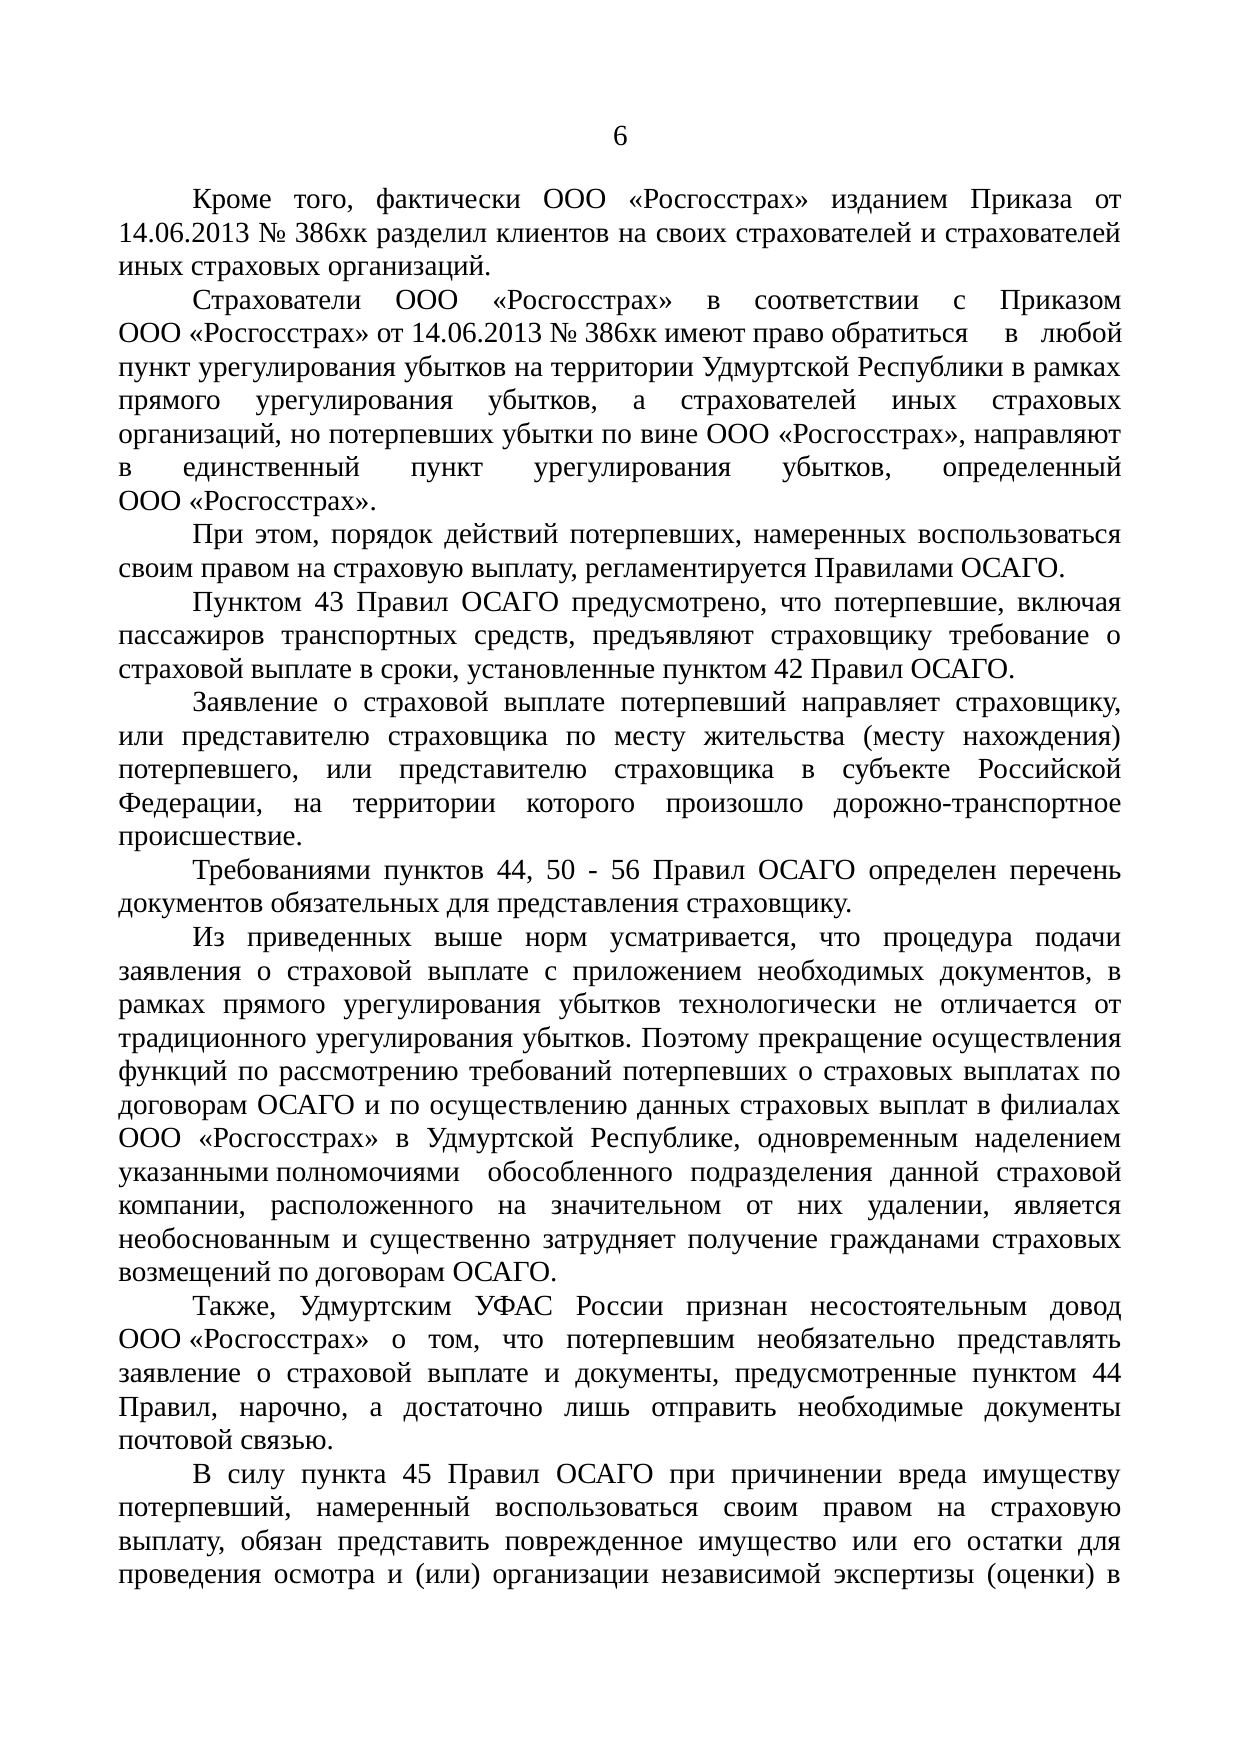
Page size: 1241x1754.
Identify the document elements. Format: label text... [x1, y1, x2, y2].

text В силу пункта 45 Правил ОСАГО при причинении вреда имуществу потерпевший, намеренный воспользоваться своим правом на страховую выплату, обязан представить поврежденное имущество или его остатки для проведения осмотра и (или) организации независимой экспертизы (оценки) в [118, 1456, 1122, 1590]
text Кроме того, фактически ООО «Росгосстрах» изданием Приказа от 14.06.2013 № 386хк разделил клиентов на своих страхователей и страхователей иных страховых организаций. [118, 181, 1122, 282]
text Также, Удмуртским УФАС России признан несостоятельным довод ООО «Росгосстрах» о том, что потерпевшим необязательно представлять заявление о страховой выплате и документы, предусмотренные пунктом 44 Правил, нарочно, а достаточно лишь отправить необходимые документы почтовой связью. [118, 1288, 1122, 1456]
text Заявление о страховой выплате потерпевший направляет страховщику, или представителю страховщика по месту жительства (месту нахождения) потерпевшего, или представителю страховщика в субъекте Российской Федерации, на территории которого произошло дорожно-транспортное происшествие. [118, 684, 1122, 852]
text При этом, порядок действий потерпевших, намеренных воспользоваться своим правом на страховую выплату, регламентируется Правилами ОСАГО. [118, 517, 1122, 584]
text Из приведенных выше норм усматривается, что процедура подачи заявления о страховой выплате с приложением необходимых документов, в рамках прямого урегулирования убытков технологически не отличается от традиционного урегулирования убытков. Поэтому прекращение осуществления функций по рассмотрению требований потерпевших о страховых выплатах по договорам ОСАГО и по осуществлению данных страховых выплат в филиалах ООО «Росгосстрах» в Удмуртской Республике, одновременным наделением указанными полномочиями обособленного подразделения данной страховой компании, расположенного на значительном от них удалении, является необоснованным и существенно затрудняет получение гражданами страховых возмещений по договорам ОСАГО. [118, 919, 1122, 1288]
text Страхователи ООО «Росгосстрах» в соответствии с Приказом ООО «Росгосстрах» от 14.06.2013 № 386хк имеют право обратиться в любой пункт урегулирования убытков на территории Удмуртской Республики в рамках прямого урегулирования убытков, а страхователей иных страховых организаций, но потерпевших убытки по вине ООО «Росгосстрах», направляют в единственный пункт урегулирования убытков, определенный ООО «Росгосстрах». [118, 282, 1122, 517]
text Пунктом 43 Правил ОСАГО предусмотрено, что потерпевшие, включая пассажиров транспортных средств, предъявляют страховщику требование о страховой выплате в сроки, установленные пунктом 42 Правил ОСАГО. [118, 584, 1122, 684]
text Требованиями пунктов 44, 50 - 56 Правил ОСАГО определен перечень документов обязательных для представления страховщику. [118, 852, 1122, 919]
